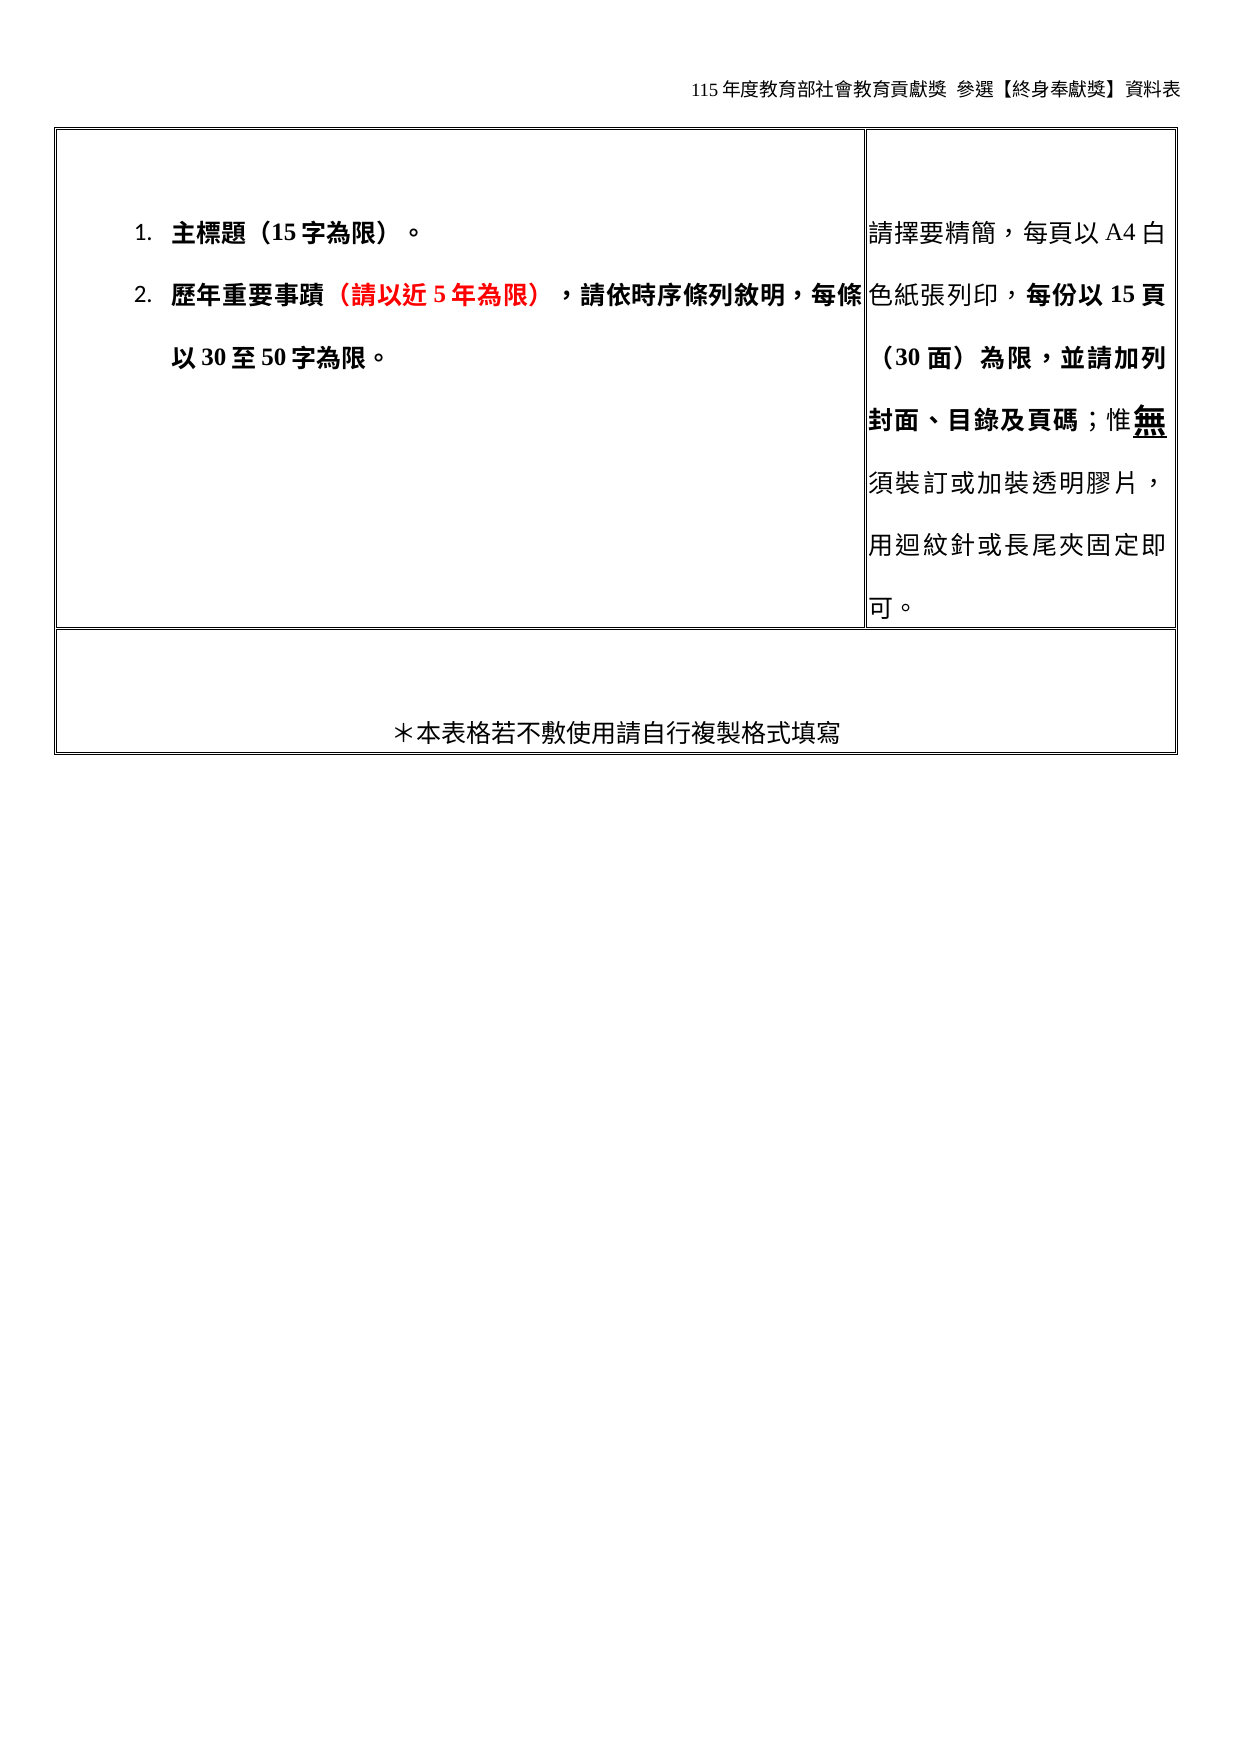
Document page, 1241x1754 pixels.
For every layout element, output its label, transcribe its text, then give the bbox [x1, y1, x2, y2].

table_cell 主標題（15字為限）。 歷年重要事蹟（請以近5年為限），請依時序條列敘明，每條以30至50字為限。 [57, 130, 864, 627]
table_cell ＊本表格若不敷使用請自行複製格式填寫 [57, 630, 1175, 752]
table_cell 請擇要精簡，每頁以A4白色紙張列印，每份以15頁（30面）為限，並請加列封面、目錄及頁碼；惟無須裝訂或加裝透明膠片，用迴紋針或長尾夾固定即可。 [867, 130, 1175, 627]
